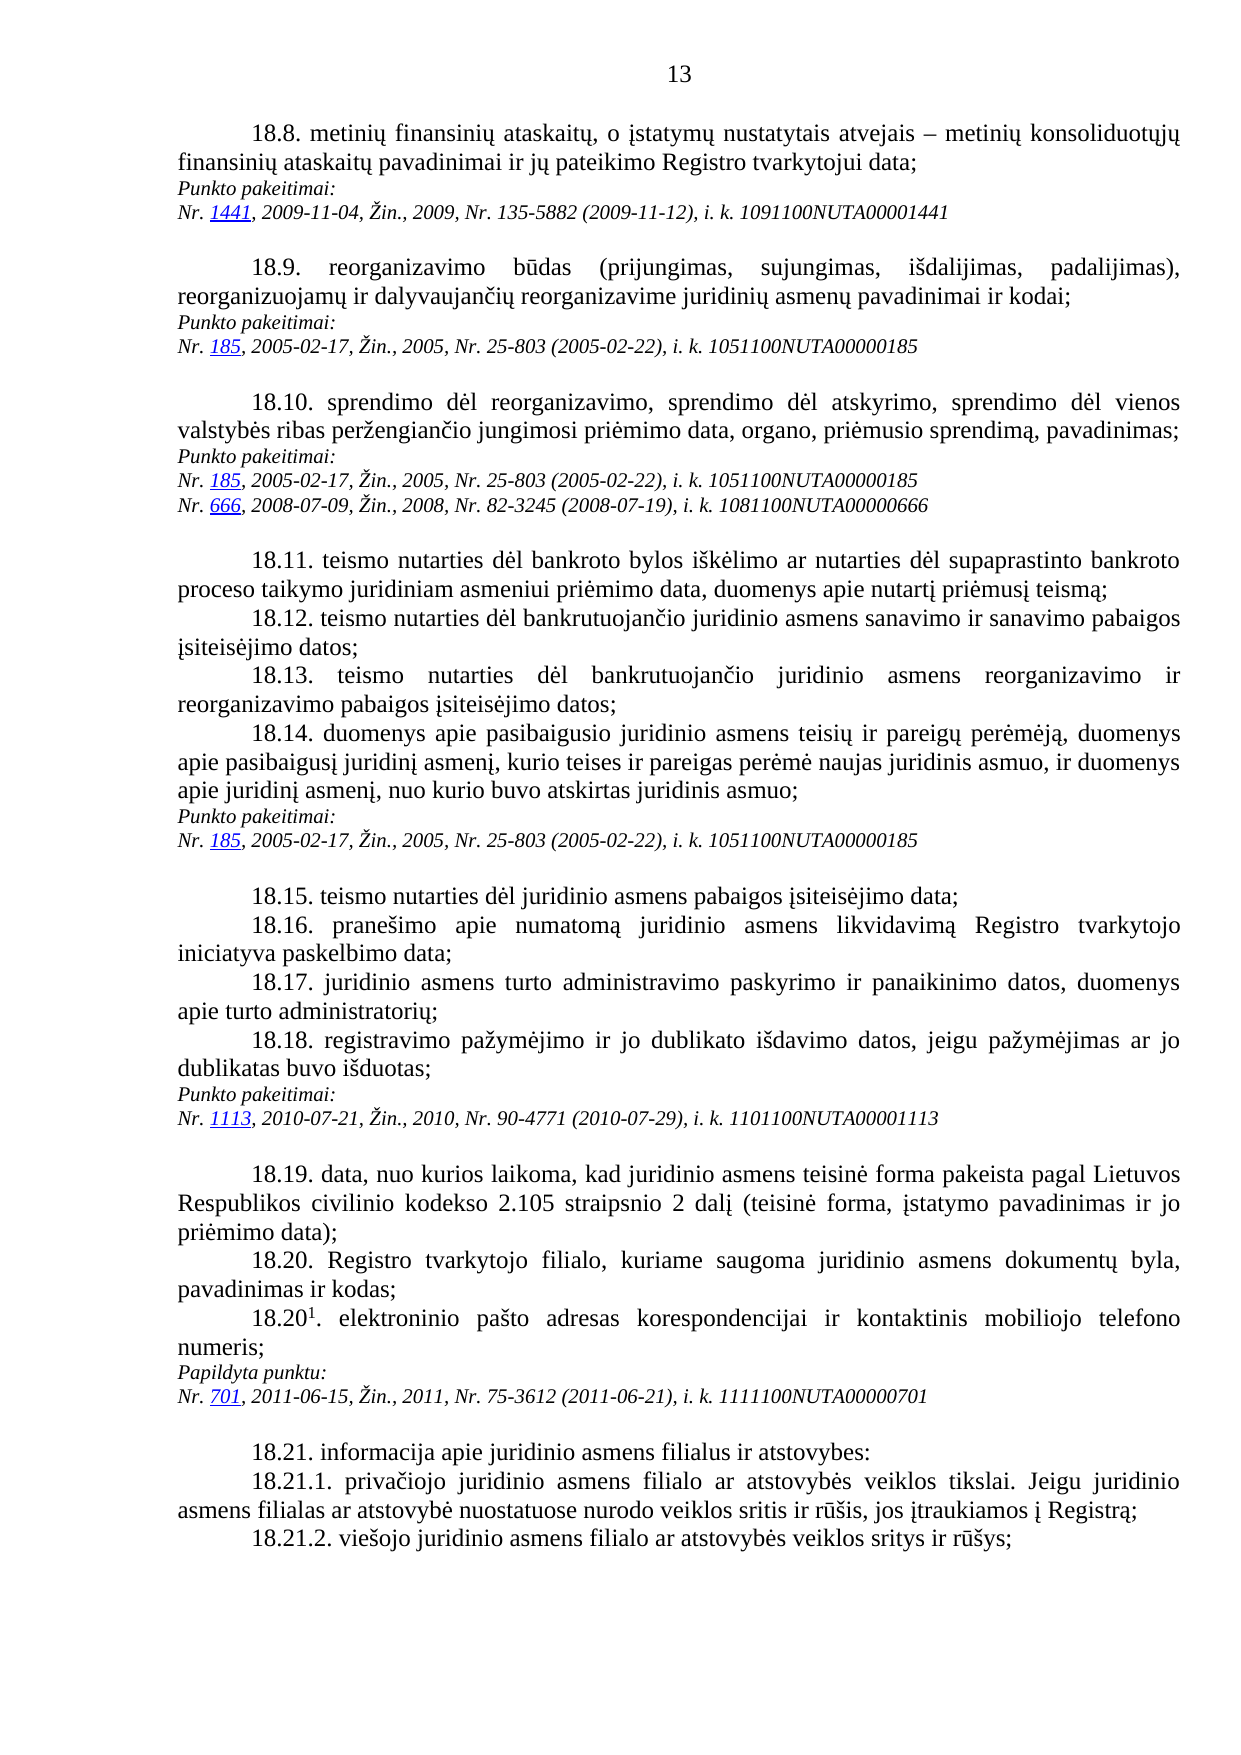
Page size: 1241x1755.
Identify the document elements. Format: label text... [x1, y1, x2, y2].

text 18.13. teismo nutarties dėl bankrutuojančio juridinio asmens reorganizavimo ir reorganizavimo pabaigos įsiteisėjimo datos; [177, 660, 1181, 718]
text Nr. 1441, 2009-11-04, Žin., 2009, Nr. 135-5882 (2009-11-12), i. k. 1091100NUTA00001441 [177, 200, 1181, 224]
text 18.21.2. viešojo juridinio asmens filialo ar atstovybės veiklos sritys ir rūšys; [177, 1523, 1181, 1552]
text Nr. 185, 2005-02-17, Žin., 2005, Nr. 25-803 (2005-02-22), i. k. 1051100NUTA00000185 [177, 334, 1181, 358]
text Punkto pakeitimai: [177, 804, 1181, 828]
text Nr. 666, 2008-07-09, Žin., 2008, Nr. 82-3245 (2008-07-19), i. k. 1081100NUTA00000666 [177, 492, 1181, 517]
text 18.21.1. privačiojo juridinio asmens filialo ar atstovybės veiklos tikslai. Jeigu juridinio asmens filialas ar atstovybė nuostatuose nurodo veiklos sritis ir rūšis, jos įtraukiamos į Registrą; [177, 1466, 1181, 1523]
text 18.21. informacija apie juridinio asmens filialus ir atstovybes: [177, 1437, 1181, 1466]
text 18.9. reorganizavimo būdas (prijungimas, sujungimas, išdalijimas, padalijimas), reorganizuojamų ir dalyvaujančių reorganizavime juridinių asmenų pavadinimai ir kodai; [177, 252, 1181, 310]
text 18.201. elektroninio pašto adresas korespondencijai ir kontaktinis mobiliojo telefono numeris; [177, 1303, 1181, 1360]
text 18.8. metinių finansinių ataskaitų, o įstatymų nustatytais atvejais – metinių konsoliduotųjų finansinių ataskaitų pavadinimai ir jų pateikimo Registro tvarkytojui data; [177, 118, 1181, 176]
text Punkto pakeitimai: [177, 176, 1181, 200]
text 18.15. teismo nutarties dėl juridinio asmens pabaigos įsiteisėjimo data; [177, 881, 1181, 910]
text Punkto pakeitimai: [177, 310, 1181, 334]
text Nr. 185, 2005-02-17, Žin., 2005, Nr. 25-803 (2005-02-22), i. k. 1051100NUTA00000185 [177, 828, 1181, 852]
text Punkto pakeitimai: [177, 1082, 1181, 1106]
text 18.14. duomenys apie pasibaigusio juridinio asmens teisių ir pareigų perėmėją, duomenys apie pasibaigusį juridinį asmenį, kurio teises ir pareigas perėmė naujas juridinis asmuo, ir duomenys apie juridinį asmenį, nuo kurio buvo atskirtas juridinis asmuo; [177, 718, 1181, 804]
text Nr. 1113, 2010-07-21, Žin., 2010, Nr. 90-4771 (2010-07-29), i. k. 1101100NUTA00001113 [177, 1106, 1181, 1130]
text 18.17. juridinio asmens turto administravimo paskyrimo ir panaikinimo datos, duomenys apie turto administratorių; [177, 967, 1181, 1025]
text 18.11. teismo nutarties dėl bankroto bylos iškėlimo ar nutarties dėl supaprastinto bankroto proceso taikymo juridiniam asmeniui priėmimo data, duomenys apie nutartį priėmusį teismą; [177, 545, 1181, 603]
text 18.20. Registro tvarkytojo filialo, kuriame saugoma juridinio asmens dokumentų byla, pavadinimas ir kodas; [177, 1245, 1181, 1303]
text 18.10. sprendimo dėl reorganizavimo, sprendimo dėl atskyrimo, sprendimo dėl vienos valstybės ribas peržengiančio jungimosi priėmimo data, organo, priėmusio sprendimą, pavadinimas; [177, 387, 1181, 444]
text 18.18. registravimo pažymėjimo ir jo dublikato išdavimo datos, jeigu pažymėjimas ar jo dublikatas buvo išduotas; [177, 1025, 1181, 1082]
text Punkto pakeitimai: [177, 444, 1181, 468]
text Nr. 185, 2005-02-17, Žin., 2005, Nr. 25-803 (2005-02-22), i. k. 1051100NUTA00000185 [177, 468, 1181, 492]
text Nr. 701, 2011-06-15, Žin., 2011, Nr. 75-3612 (2011-06-21), i. k. 1111100NUTA00000701 [177, 1384, 1181, 1408]
text 18.19. data, nuo kurios laikoma, kad juridinio asmens teisinė forma pakeista pagal Lietuvos Respublikos civilinio kodekso 2.105 straipsnio 2 dalį (teisinė forma, įstatymo pavadinimas ir jo priėmimo data); [177, 1159, 1181, 1245]
text 18.12. teismo nutarties dėl bankrutuojančio juridinio asmens sanavimo ir sanavimo pabaigos įsiteisėjimo datos; [177, 603, 1181, 660]
text 18.16. pranešimo apie numatomą juridinio asmens likvidavimą Registro tvarkytojo iniciatyva paskelbimo data; [177, 910, 1181, 967]
text Papildyta punktu: [177, 1360, 1181, 1384]
